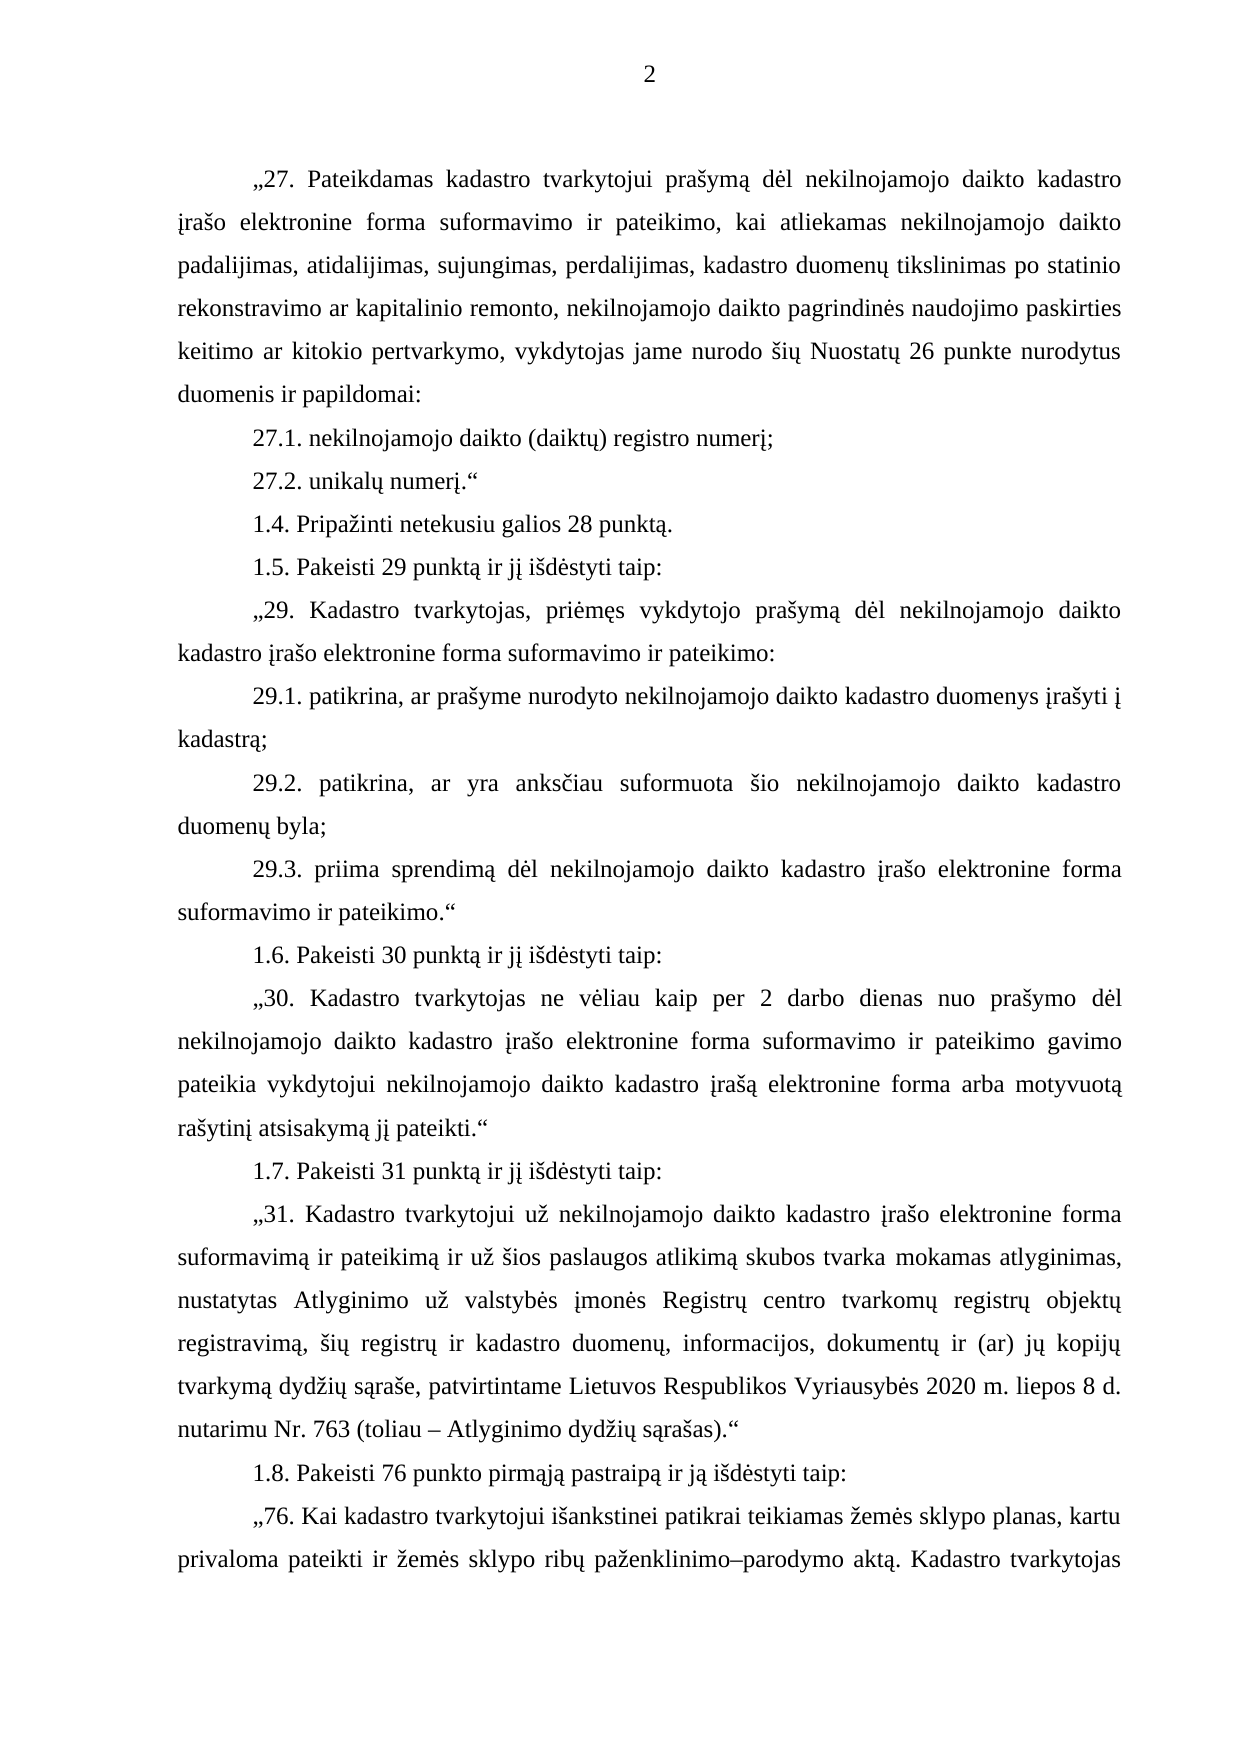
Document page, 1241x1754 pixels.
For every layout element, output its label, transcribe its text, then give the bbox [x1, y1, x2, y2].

text „27. Pateikdamas kadastro tvarkytojui prašymą dėl nekilnojamojo daikto kadastro įrašo elektronine forma suformavimo ir pateikimo, kai atliekamas nekilnojamojo daikto padalijimas, atidalijimas, sujungimas, perdalijimas, kadastro duomenų tikslinimas po statinio rekonstravimo ar kapitalinio remonto, nekilnojamojo daikto pagrindinės naudojimo paskirties keitimo ar kitokio pertvarkymo, vykdytojas jame nurodo šių Nuostatų 26 punkte nurodytus duomenis ir papildomai: [177, 164, 1122, 408]
text „30. Kadastro tvarkytojas ne vėliau kaip per 2 darbo dienas nuo prašymo dėl nekilnojamojo daikto kadastro įrašo elektronine forma suformavimo ir pateikimo gavimo pateikia vykdytojui nekilnojamojo daikto kadastro įrašą elektronine forma arba motyvuotą rašytinį atsisakymą jį pateikti.“ [177, 983, 1122, 1141]
text 1.5. Pakeisti 29 punktą ir jį išdėstyti taip: [177, 552, 1122, 581]
text 29.2. patikrina, ar yra anksčiau suformuota šio nekilnojamojo daikto kadastro duomenų byla; [177, 768, 1122, 839]
text „29. Kadastro tvarkytojas, priėmęs vykdytojo prašymą dėl nekilnojamojo daikto kadastro įrašo elektronine forma suformavimo ir pateikimo: [177, 595, 1122, 667]
text 29.1. patikrina, ar prašyme nurodyto nekilnojamojo daikto kadastro duomenys įrašyti į kadastrą; [177, 681, 1122, 753]
text 1.8. Pakeisti 76 punkto pirmąją pastraipą ir ją išdėstyti taip: [177, 1458, 1122, 1486]
text 1.7. Pakeisti 31 punktą ir jį išdėstyti taip: [177, 1156, 1122, 1184]
text „76. Kai kadastro tvarkytojui išankstinei patikrai teikiamas žemės sklypo planas, kartu privaloma pateikti ir žemės sklypo ribų paženklinimo–parodymo aktą. Kadastro tvarkytojas [177, 1501, 1122, 1573]
text 1.6. Pakeisti 30 punktą ir jį išdėstyti taip: [177, 940, 1122, 969]
text 1.4. Pripažinti netekusiu galios 28 punktą. [177, 509, 1122, 538]
text „31. Kadastro tvarkytojui už nekilnojamojo daikto kadastro įrašo elektronine forma suformavimą ir pateikimą ir už šios paslaugos atlikimą skubos tvarka mokamas atlyginimas, nustatytas Atlyginimo už valstybės įmonės Registrų centro tvarkomų registrų objektų registravimą, šių registrų ir kadastro duomenų, informacijos, dokumentų ir (ar) jų kopijų tvarkymą dydžių sąraše, patvirtintame Lietuvos Respublikos Vyriausybės 2020 m. liepos 8 d. nutarimu Nr. 763 (toliau – Atlyginimo dydžių sąrašas).“ [177, 1199, 1122, 1443]
text 27.1. nekilnojamojo daikto (daiktų) registro numerį; [177, 423, 1122, 451]
text 27.2. unikalų numerį.“ [177, 466, 1122, 494]
text 29.3. priima sprendimą dėl nekilnojamojo daikto kadastro įrašo elektronine forma suformavimo ir pateikimo.“ [177, 854, 1122, 926]
